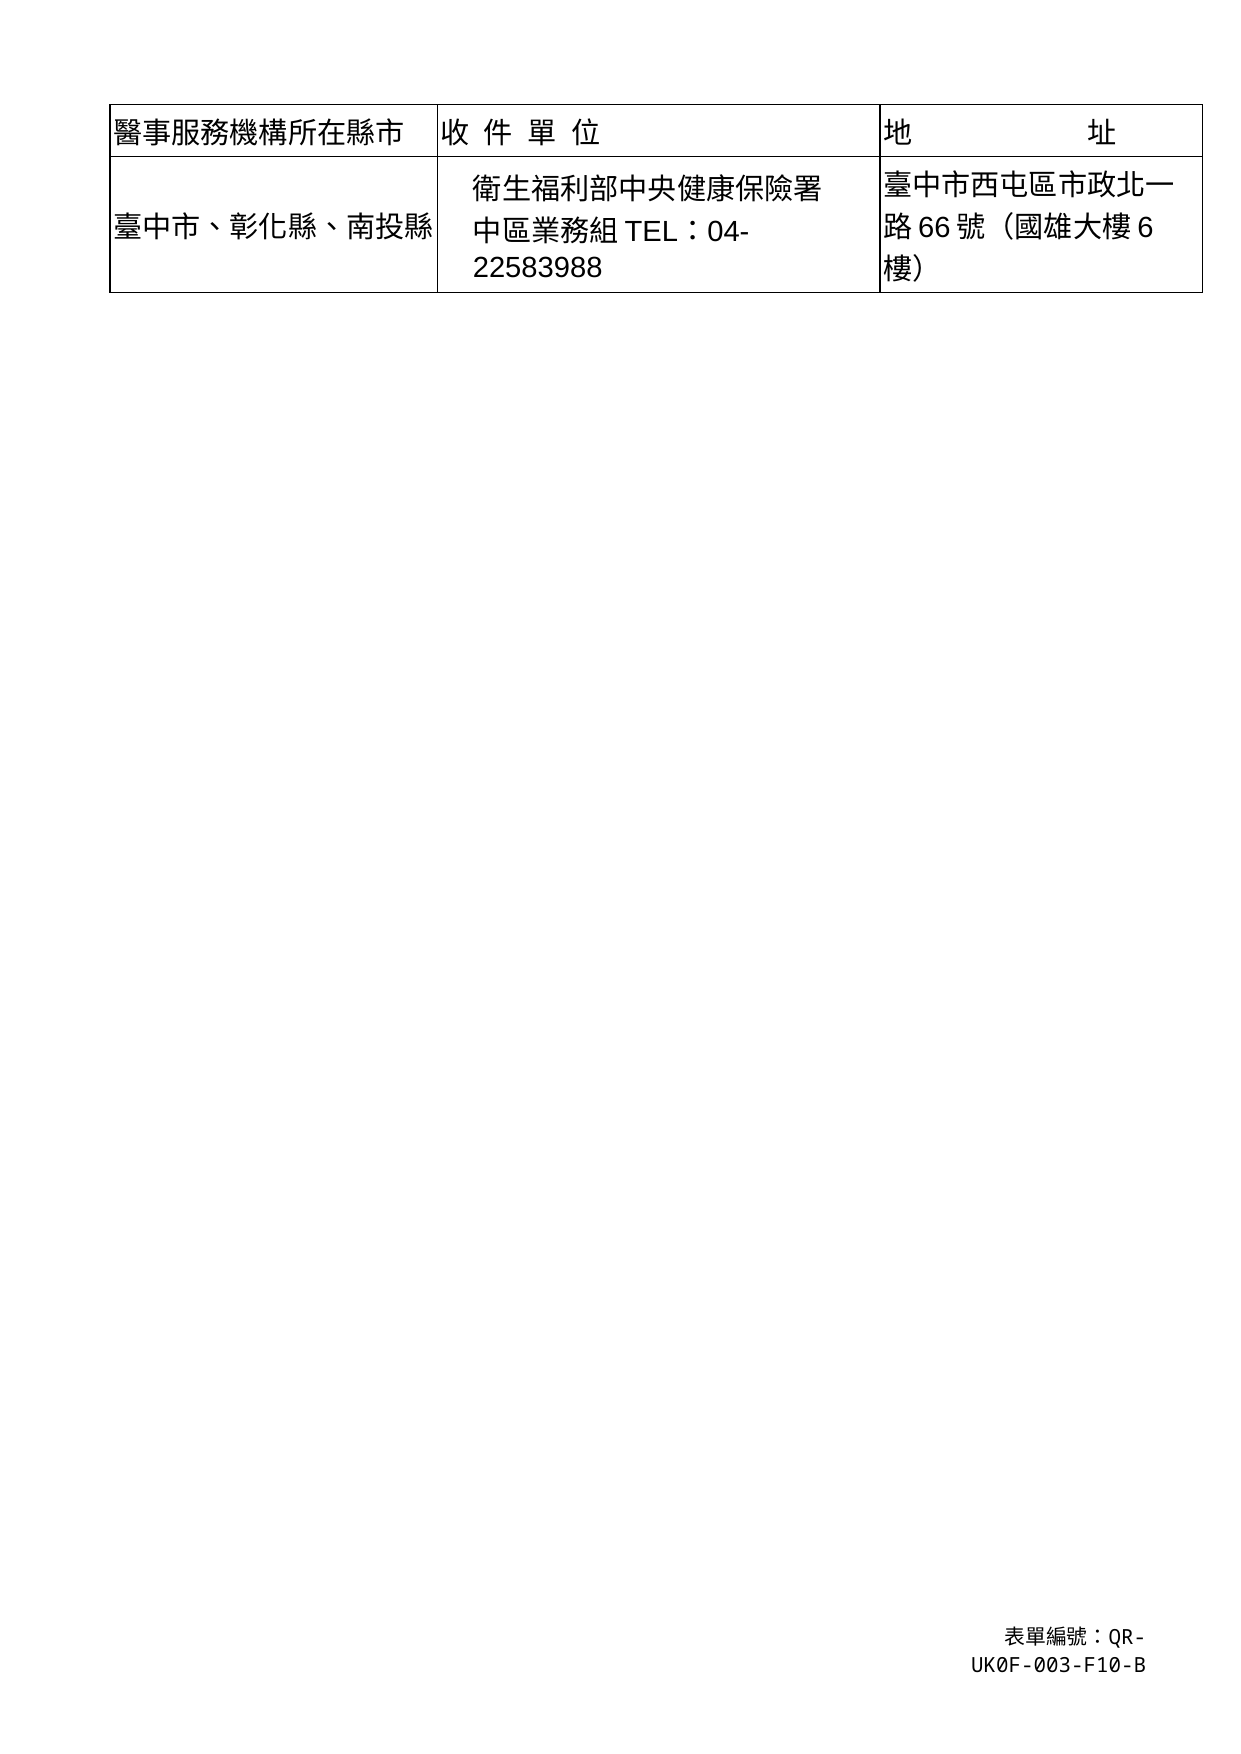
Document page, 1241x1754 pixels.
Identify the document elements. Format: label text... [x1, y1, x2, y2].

table_header 收 件 單 位 [438, 105, 879, 156]
table_header 地 址 [881, 105, 1202, 156]
table_cell 臺中市、彰化縣、南投縣 [111, 157, 437, 292]
table_cell 臺中市西屯區市政北一路66號（國雄大樓6樓） [881, 157, 1202, 292]
table_cell 衛生福利部中央健康保險署 中區業務組TEL：04-22583988 [438, 157, 879, 292]
table_header 醫事服務機構所在縣市 [111, 105, 437, 156]
